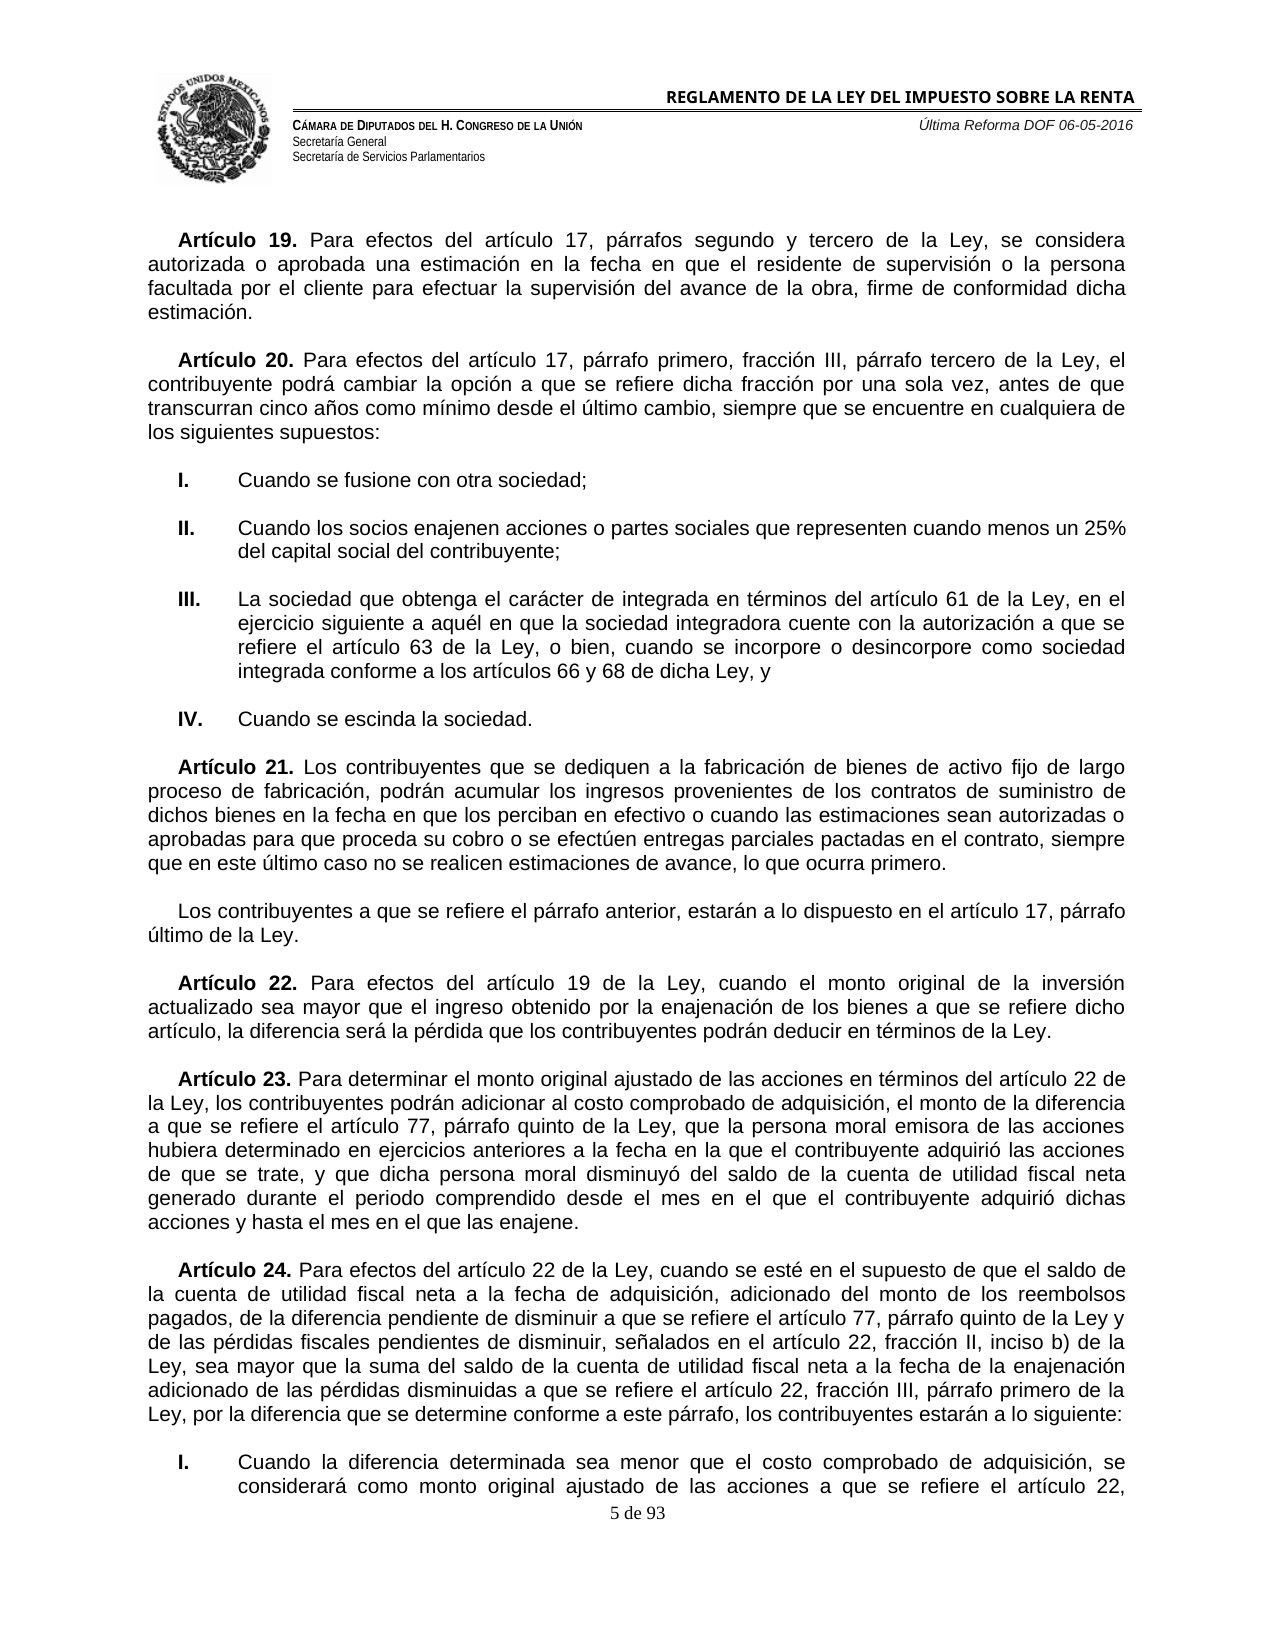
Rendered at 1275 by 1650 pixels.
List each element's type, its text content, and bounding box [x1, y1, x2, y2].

text I. Cuando se fusione con otra sociedad; [178, 467, 1127, 491]
text III. La sociedad que obtenga el carácter de integrada en términos del artículo 61 de la Ley, en el ejercicio siguiente a aquél en que la sociedad integradora cuente con la autorización a que se refiere el artículo 63 de la Ley, o bien, cuando se incorpore o desincorpore como sociedad integrada conforme a los artículos 66 y 68 de dicha Ley, y [178, 587, 1127, 683]
text Artículo 20. Para efectos del artículo 17, párrafo primero, fracción III, párrafo tercero de la Ley, el contribuyente podrá cambiar la opción a que se refiere dicha fracción por una sola vez, antes de que transcurran cinco años como mínimo desde el último cambio, siempre que se encuentre en cualquiera de los siguientes supuestos: [148, 348, 1127, 443]
text I. Cuando la diferencia determinada sea menor que el costo comprobado de adquisición, se considerará como monto original ajustado de las acciones a que se refiere el artículo 22, [178, 1450, 1127, 1498]
text IV. Cuando se escinda la sociedad. [178, 707, 1127, 731]
text Artículo 21. Los contribuyentes que se dediquen a la fabricación de bienes de activo fijo de largo proceso de fabricación, podrán acumular los ingresos provenientes de los contratos de suministro de dichos bienes en la fecha en que los perciban en efectivo o cuando las estimaciones sean autorizadas o aprobadas para que proceda su cobro o se efectúen entregas parciales pactadas en el contrato, siempre que en este último caso no se realicen estimaciones de avance, lo que ocurra primero. [148, 755, 1127, 875]
text Los contribuyentes a que se refiere el párrafo anterior, estarán a lo dispuesto en el artículo 17, párrafo último de la Ley. [148, 899, 1127, 947]
text Artículo 19. Para efectos del artículo 17, párrafos segundo y tercero de la Ley, se considera autorizada o aprobada una estimación en la fecha en que el residente de supervisión o la persona facultada por el cliente para efectuar la supervisión del avance de la obra, firme de conformidad dicha estimación. [148, 228, 1127, 324]
text Artículo 22. Para efectos del artículo 19 de la Ley, cuando el monto original de la inversión actualizado sea mayor que el ingreso obtenido por la enajenación de los bienes a que se refiere dicho artículo, la diferencia será la pérdida que los contribuyentes podrán deducir en términos de la Ley. [148, 971, 1127, 1042]
text II. Cuando los socios enajenen acciones o partes sociales que representen cuando menos un 25% del capital social del contribuyente; [178, 515, 1127, 563]
text Artículo 24. Para efectos del artículo 22 de la Ley, cuando se esté en el supuesto de que el saldo de la cuenta de utilidad fiscal neta a la fecha de adquisición, adicionado del monto de los reembolsos pagados, de la diferencia pendiente de disminuir a que se refiere el artículo 77, párrafo quinto de la Ley y de las pérdidas fiscales pendientes de disminuir, señalados en el artículo 22, fracción II, inciso b) de la Ley, sea mayor que la suma del saldo de la cuenta de utilidad fiscal neta a la fecha de la enajenación adicionado de las pérdidas disminuidas a que se refiere el artículo 22, fracción III, párrafo primero de la Ley, por la diferencia que se determine conforme a este párrafo, los contribuyentes estarán a lo siguiente: [148, 1258, 1127, 1426]
text Artículo 23. Para determinar el monto original ajustado de las acciones en términos del artículo 22 de la Ley, los contribuyentes podrán adicionar al costo comprobado de adquisición, el monto de la diferencia a que se refiere el artículo 77, párrafo quinto de la Ley, que la persona moral emisora de las acciones hubiera determinado en ejercicios anteriores a la fecha en la que el contribuyente adquirió las acciones de que se trate, y que dicha persona moral disminuyó del saldo de la cuenta de utilidad fiscal neta generado durante el periodo comprendido desde el mes en el que el contribuyente adquirió dichas acciones y hasta el mes en el que las enajene. [148, 1066, 1127, 1234]
